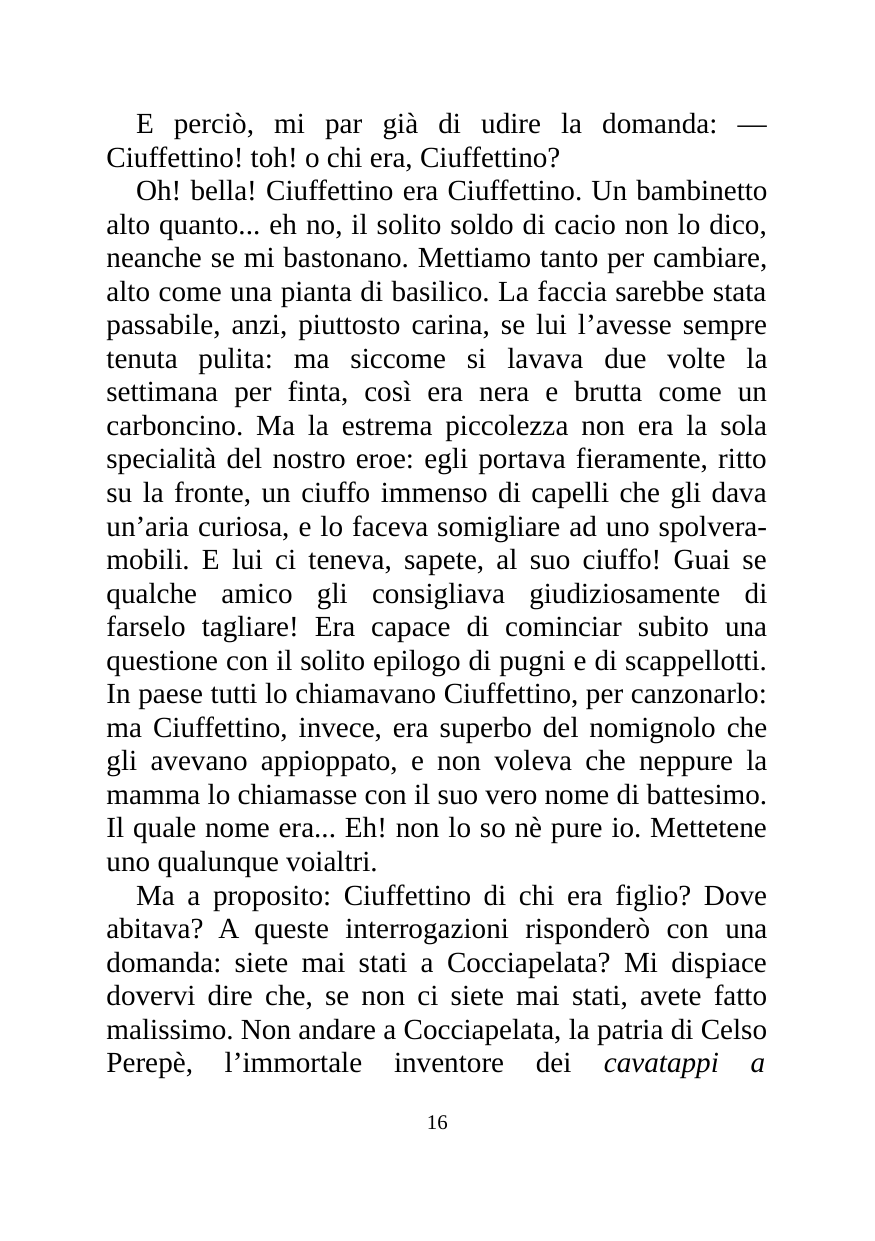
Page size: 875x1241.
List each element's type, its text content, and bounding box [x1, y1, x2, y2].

text Oh! bella! Ciuffettino era Ciuffettino. Un bambinetto alto quanto... eh no, il solito soldo di cacio non lo dico, neanche se mi bastonano. Mettiamo tanto per cambiare, alto come una pianta di basilico. La faccia sarebbe stata passabile, anzi, piuttosto carina, se lui l’avesse sempre tenuta pulita: ma siccome si lavava due volte la settimana per finta, così era nera e brutta come un carboncino. Ma la estrema piccolezza non era la sola specialità del nostro eroe: egli portava fieramente, ritto su la fronte, un ciuffo immenso di capelli che gli dava un’aria curiosa, e lo faceva somigliare ad uno spolvera-mobili. E lui ci teneva, sapete, al suo ciuffo! Guai se qualche amico gli consigliava giudiziosamente di farselo tagliare! Era capace di cominciar subito una questione con il solito epilogo di pugni e di scappellotti. In paese tutti lo chiamavano Ciuffettino, per canzonarlo: ma Ciuffettino, invece, era superbo del nomignolo che gli avevano appioppato, e non voleva che neppure la mamma lo chiamasse con il suo vero nome di battesimo. Il quale nome era... Eh! non lo so nè pure io. Mettetene uno qualunque voialtri. [106, 173, 768, 878]
text Ma a proposito: Ciuffettino di chi era figlio? Dove abitava? A queste interrogazioni risponderò con una domanda: siete mai stati a Cocciapelata? Mi dispiace dovervi dire che, se non ci siete mai stati, avete fatto malissimo. Non andare a Cocciapelata, la patria di Celso Perepè, l’immortale inventore dei cavatappi a [106, 878, 768, 1079]
text E perciò, mi par già di udire la domanda: — Ciuffettino! toh! o chi era, Ciuffettino? [106, 106, 768, 173]
